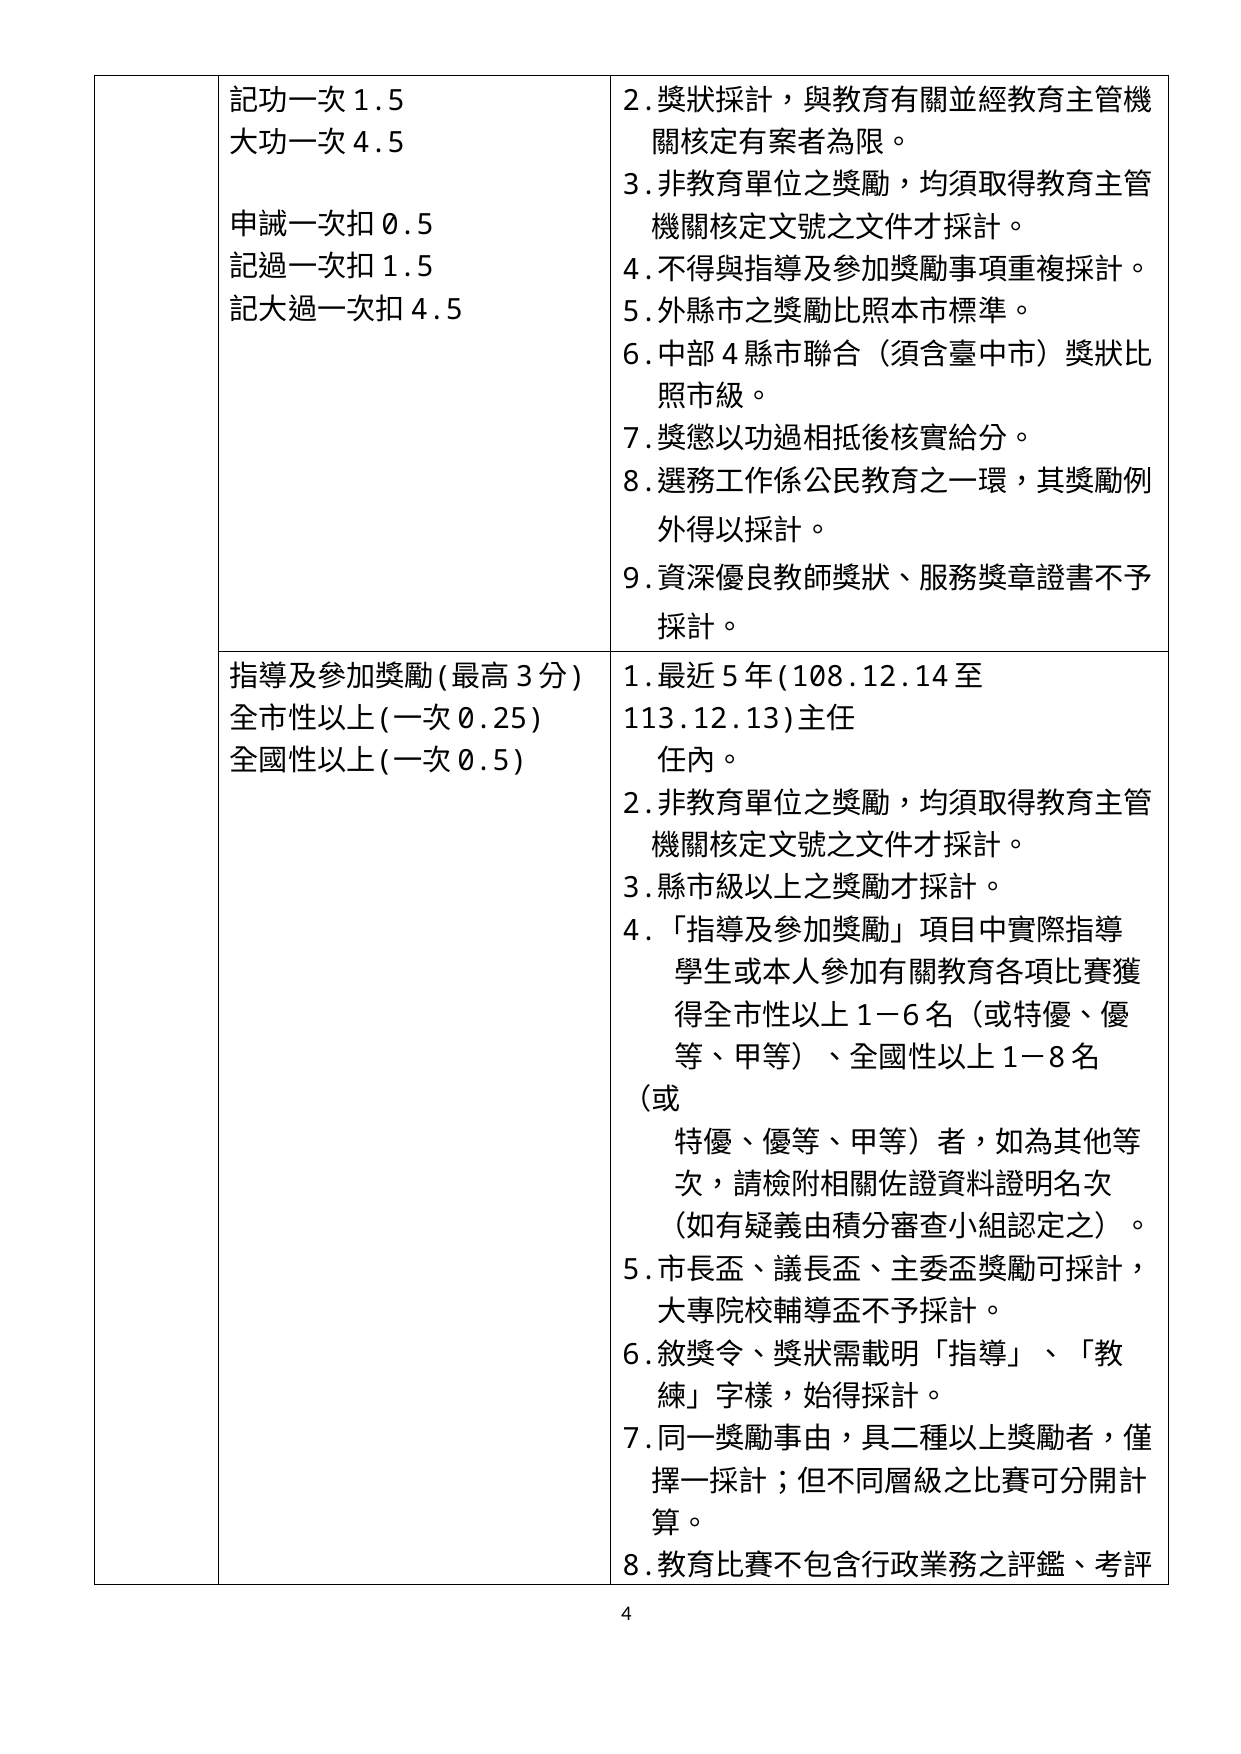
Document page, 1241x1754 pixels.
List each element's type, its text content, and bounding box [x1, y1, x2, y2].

table_cell 指導及參加獎勵(最高3分) 全市性以上(一次0.25) 全國性以上(一次0.5) [219, 652, 610, 1584]
table_cell 記功一次1.5 大功一次4.5 申誡一次扣0.5 記過一次扣1.5 記大過一次扣4.5 [219, 76, 610, 651]
table_cell 2.獎狀採計，與教育有關並經教育主管機關核定有案者為限。 3.非教育單位之獎勵，均須取得教育主管機關核定文號之文件才採計。 4.不得與指導及參加獎勵事項重複採計。 5.外縣市之獎勵比照本市標準。 6.中部4縣市聯合（須含臺中市）獎狀比 照市級。 7.獎懲以功過相抵後核實給分。 8.選務工作係公民教育之一環，其獎勵例 外得以採計。 9.資深優良教師獎狀、服務獎章證書不予 採計。 [611, 76, 1168, 651]
table_cell [95, 76, 218, 1584]
table_cell 1.最近5年(108.12.14至113.12.13)主任 任內。 2.非教育單位之獎勵，均須取得教育主管機關核定文號之文件才採計。 3.縣市級以上之獎勵才採計。 4.「指導及參加獎勵」項目中實際指導 學生或本人參加有關教育各項比賽獲 得全市性以上1－6名（或特優、優 等、甲等）、全國性以上1－8名（或 特優、優等、甲等）者，如為其他等 次，請檢附相關佐證資料證明名次 （如有疑義由積分審查小組認定之）。 5.市長盃、議長盃、主委盃獎勵可採計， 大專院校輔導盃不予採計。 6.敘獎令、獎狀需載明「指導」、「教 練」字樣，始得採計。 7.同一獎勵事由，具二種以上獎勵者，僅擇一採計；但不同層級之比賽可分開計算。 8.教育比賽不包含行政業務之評鑑、考評 [611, 652, 1168, 1584]
